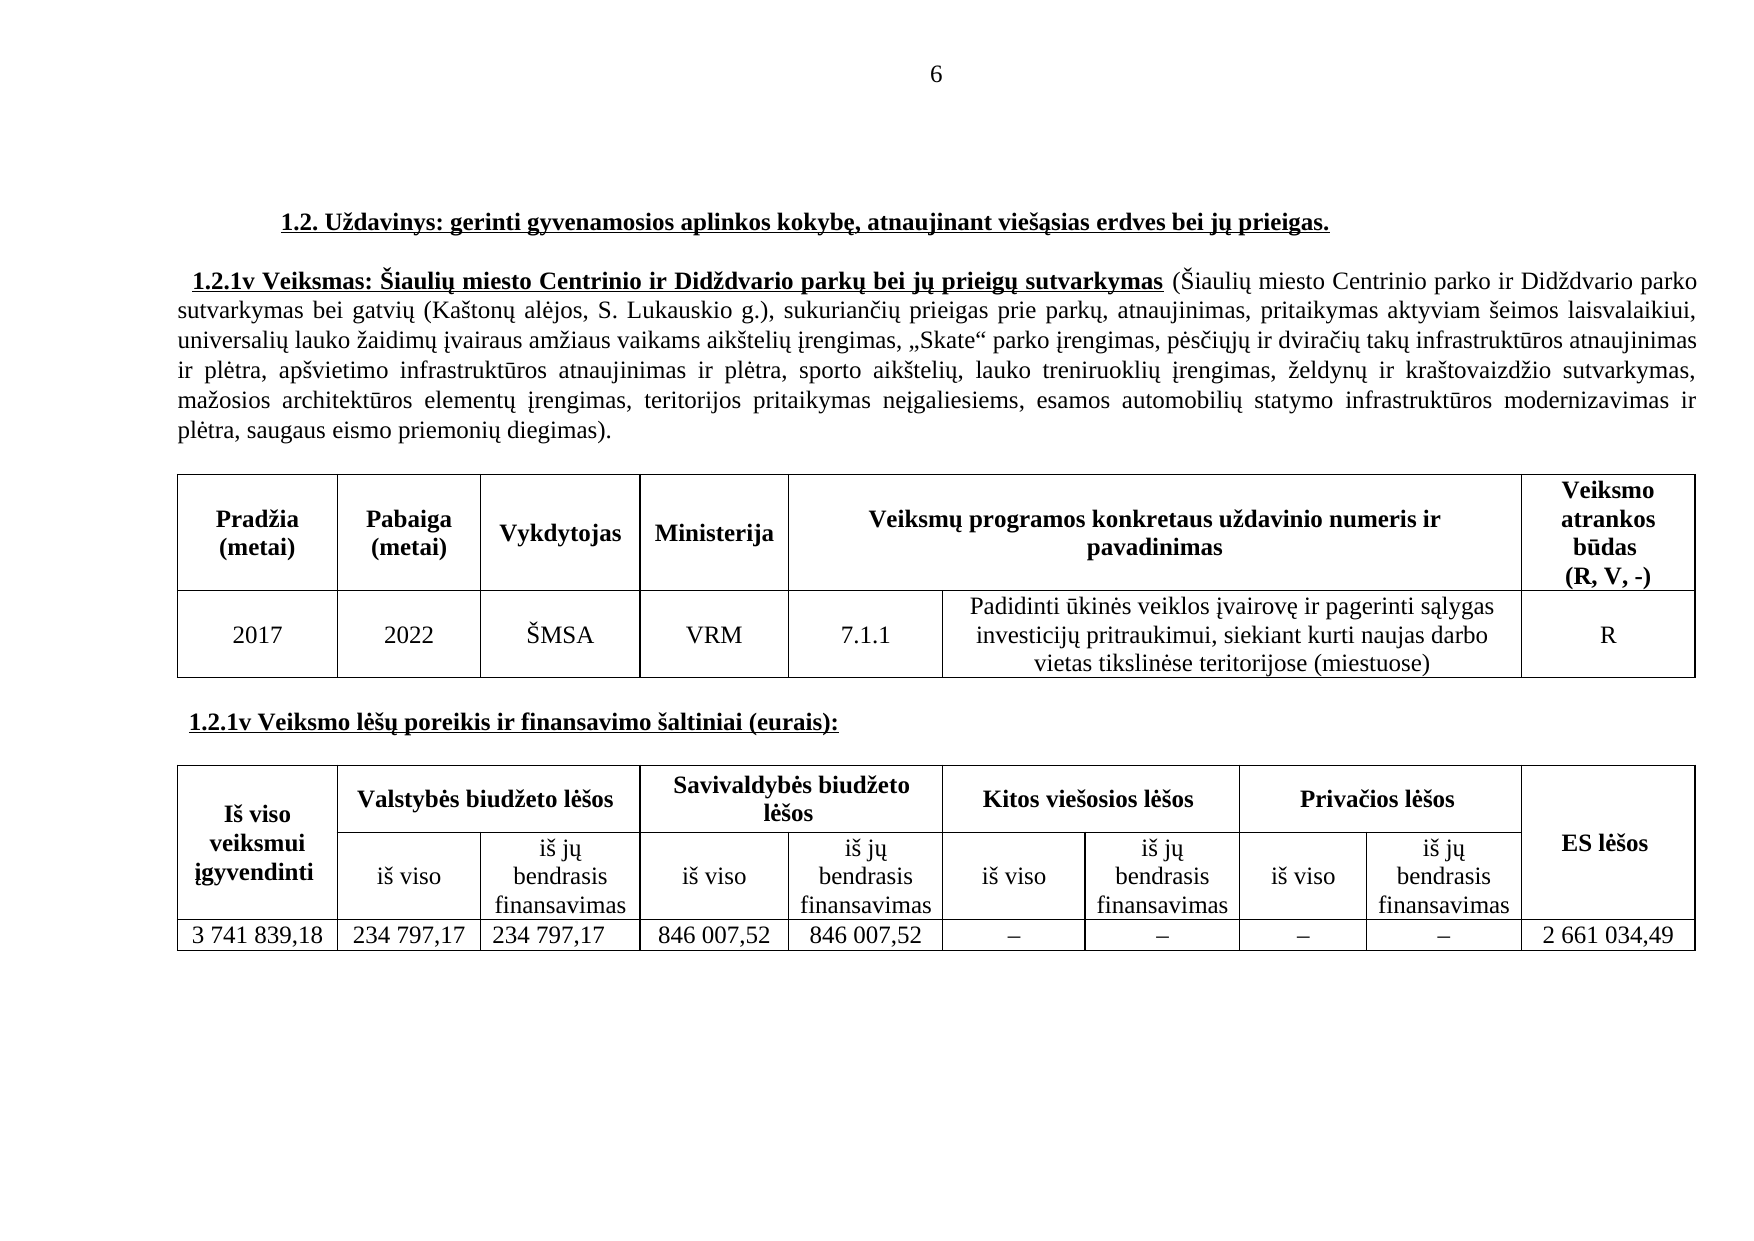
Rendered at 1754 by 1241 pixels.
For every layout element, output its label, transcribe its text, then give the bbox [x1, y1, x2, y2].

table_cell iš viso [338, 833, 480, 919]
table_header Ministerija [641, 475, 788, 590]
table_cell 846 007,52 [641, 920, 788, 950]
text 1.2.1v Veiksmas: Šiaulių miesto Centrinio ir Didždvario parkų bei jų prieigų sutvarkymas (Šiaulių miesto Centrinio parko ir Didždvario parko sutvarkymas bei gatvių (Kaštonų alėjos, S. Lukauskio g.), sukuriančių prieigas prie parkų, atnaujinimas, pritaikymas aktyviam šeimos laisvalaikiui, universalių lauko žaidimų įvairaus amžiaus vaikams aikštelių įrengimas, „Skate“ parko įrengimas, pėsčiųjų ir dviračių takų infrastruktūros atnaujinimas ir plėtra, apšvietimo infrastruktūros atnaujinimas ir plėtra, sporto aikštelių, lauko treniruoklių įrengimas, želdynų ir kraštovaizdžio sutvarkymas, mažosios architektūros elementų įrengimas, teritorijos pritaikymas neįgaliesiems, esamos automobilių statymo infrastruktūros modernizavimas ir plėtra, saugaus eismo priemonių diegimas). [177, 266, 1698, 444]
table_cell 234 797,17 [481, 920, 639, 950]
table_cell – [943, 920, 1084, 950]
table_cell iš jų bendrasis finansavimas [789, 833, 942, 919]
table_cell Savivaldybės biudžeto lėšos [641, 766, 942, 832]
table_cell – [1240, 920, 1366, 950]
table_cell iš jų bendrasis finansavimas [1367, 833, 1521, 919]
table_header Veiksmo atrankos būdas (R, V, -) [1522, 475, 1694, 590]
table_cell 3 741 839,18 [178, 920, 337, 950]
table_cell Kitos viešosios lėšos [943, 766, 1239, 832]
table_cell – [1367, 920, 1521, 950]
table_cell 2022 [338, 591, 480, 677]
table_cell Padidinti ūkinės veiklos įvairovę ir pagerinti sąlygas investicijų pritraukimui, siekiant kurti naujas darbo vietas tikslinėse teritorijose (miestuose) [943, 591, 1521, 677]
table_cell iš jų bendrasis finansavimas [481, 833, 639, 919]
table_cell iš viso [1240, 833, 1366, 919]
table_cell ŠMSA [481, 591, 639, 677]
table_header Pabaiga (metai) [338, 475, 480, 590]
text 1.2. Uždavinys: gerinti gyvenamosios aplinkos kokybę, atnaujinant viešąsias erdves bei jų prieigas. [177, 207, 1742, 236]
table_cell 7.1.1 [789, 591, 942, 677]
table_header Vykdytojas [481, 475, 639, 590]
table_cell – [1086, 920, 1239, 950]
table_cell 2 661 034,49 [1522, 920, 1694, 950]
table_cell iš viso [641, 833, 788, 919]
table_header Veiksmų programos konkretaus uždavinio numeris ir pavadinimas [789, 475, 1521, 590]
table_cell Valstybės biudžeto lėšos [338, 766, 639, 832]
table_cell Privačios lėšos [1240, 766, 1521, 832]
table_header Pradžia (metai) [178, 475, 337, 590]
table_cell iš jų bendrasis finansavimas [1086, 833, 1239, 919]
table_cell ES lėšos [1522, 766, 1694, 919]
table_cell VRM [641, 591, 788, 677]
table_cell R [1522, 591, 1694, 677]
table_cell iš viso [943, 833, 1084, 919]
table_cell 234 797,17 [338, 920, 480, 950]
table_cell 1.2.1v Veiksmo lėšų poreikis ir finansavimo šaltiniai (eurais): [177, 678, 1695, 764]
table_cell 2017 [178, 591, 337, 677]
table_cell 846 007,52 [789, 920, 942, 950]
table_cell Iš viso veiksmui įgyvendinti [178, 766, 337, 919]
